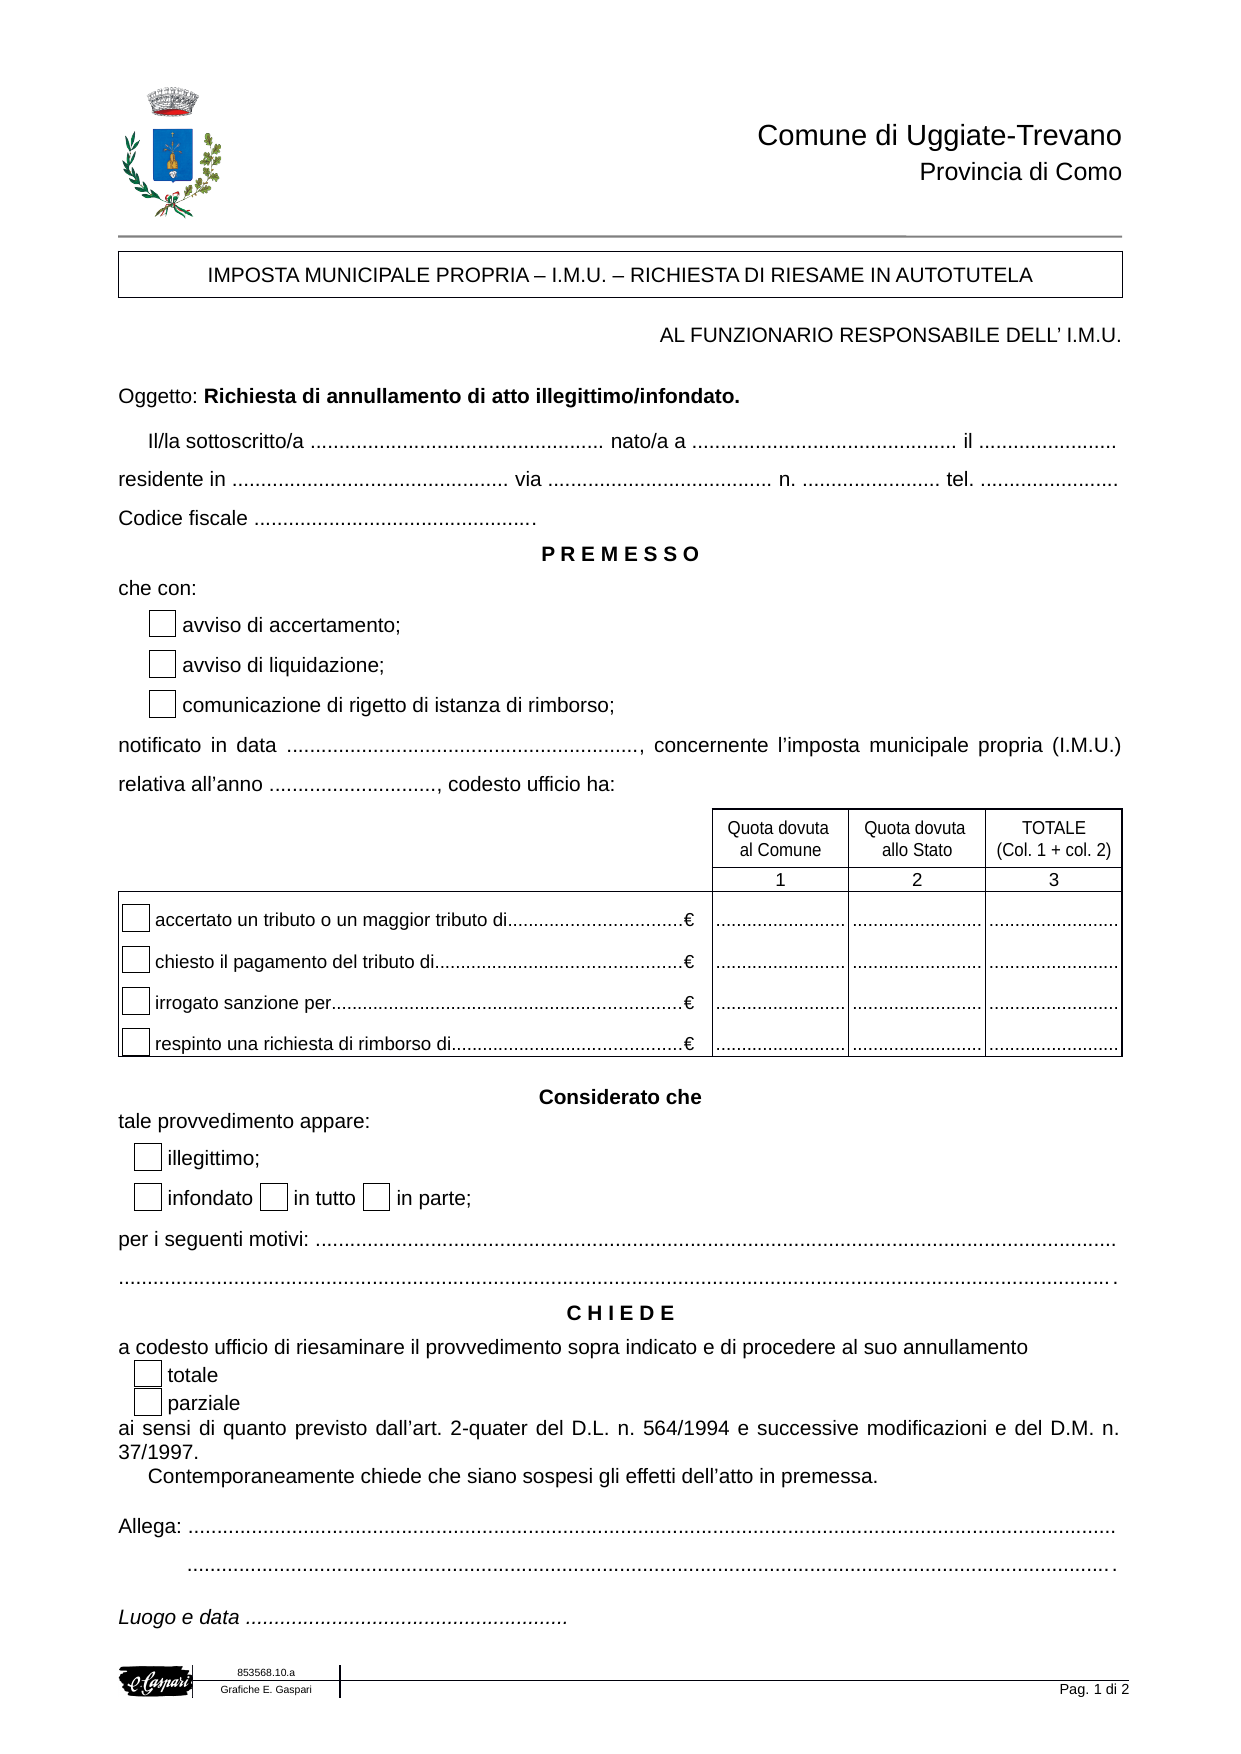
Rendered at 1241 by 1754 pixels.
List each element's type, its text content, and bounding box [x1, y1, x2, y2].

table_cell ......................... [713, 892, 848, 932]
table_cell ......................... [986, 974, 1121, 1015]
picture [122, 87, 224, 219]
text Il/la sottoscritto/a ................................................... nato/a a .............................................. il ........................ residente in ................................................ via ....................................... n. ........................ tel. ........................ Codice fiscale ................................................. [118, 425, 1122, 530]
table_cell ......................... [713, 932, 848, 973]
table_cell ......................... [713, 974, 848, 1015]
table_header Quota dovuta allo Stato [849, 810, 985, 867]
text Considerato che [118, 1085, 1122, 1109]
picture [118, 1665, 193, 1697]
text illegittimo; [133, 1142, 1122, 1171]
text Comune di Uggiate-Trevano [224, 118, 1122, 152]
table_header IMPOSTA MUNICIPALE PROPRIA – I.M.U. – RICHIESTA DI RIESAME IN AUTOTUTELA [119, 252, 1122, 297]
table_cell ......................... [986, 932, 1121, 973]
text per i seguenti motivi: ........................................................................................................................................... ............................................................................................................................................................................. [118, 1223, 1122, 1290]
text a codesto ufficio di riesaminare il provvedimento sopra indicato e di procedere al suo annullamento [118, 1335, 1122, 1359]
text ai sensi di quanto previsto dall’art. 2-quater del D.L. n. 564/1994 e successive modificazioni e del D.M. n. 37/1997. [118, 1416, 1122, 1464]
text AL FUNZIONARIO RESPONSABILE DELL’ I.M.U. [593, 323, 1122, 347]
text Contemporaneamente chiede che siano sospesi gli effetti dell’atto in premessa. [118, 1464, 1122, 1488]
text Provincia di Como [224, 157, 1122, 185]
table_cell ......................... [986, 1015, 1121, 1056]
table_cell 3 [986, 868, 1121, 891]
text parziale [133, 1387, 1122, 1416]
table_cell ......................... [849, 932, 985, 973]
table_cell accertato un tributo o un maggior tributo di € [119, 892, 712, 932]
table_header [118, 808, 712, 867]
table_cell ......................... [849, 892, 985, 932]
table_header TOTALE (Col. 1 + col. 2) [986, 810, 1121, 867]
text Oggetto: Richiesta di annullamento di atto illegittimo/infondato. [118, 384, 1122, 408]
table_cell 1 [713, 868, 848, 891]
table_cell 2 [849, 868, 985, 891]
text infondato in tutto in parte; [133, 1182, 1122, 1211]
text Allega: ................................................................................................................................................................. ................................................................................................................................................................. [118, 1510, 1122, 1577]
table_cell ......................... [986, 892, 1121, 932]
text totale [133, 1359, 1122, 1387]
text P R E M E S S O [118, 542, 1122, 566]
table_cell ......................... [849, 1015, 985, 1056]
table_cell chiesto il pagamento del tributo di € [119, 932, 712, 973]
text avviso di liquidazione; [148, 649, 1122, 678]
table_cell irrogato sanzione per € [119, 974, 712, 1015]
table_header Quota dovuta al Comune [713, 810, 848, 867]
text Luogo e data ........................................................ [118, 1601, 1122, 1630]
text comunicazione di rigetto di istanza di rimborso; [148, 689, 1122, 718]
text C H I E D E [118, 1301, 1122, 1325]
table_cell ......................... [713, 1015, 848, 1056]
text che con: [118, 575, 1122, 599]
table_cell ......................... [849, 974, 985, 1015]
text tale provvedimento appare: [118, 1109, 1122, 1133]
table_cell [118, 867, 712, 891]
text avviso di accertamento; [148, 609, 1122, 638]
table_cell respinto una richiesta di rimborso di € [119, 1015, 712, 1056]
text notificato in data ............................................................., concernente l’imposta municipale propria (I.M.U.) relativa all’anno ............................., codesto ufficio ha: [118, 729, 1122, 797]
